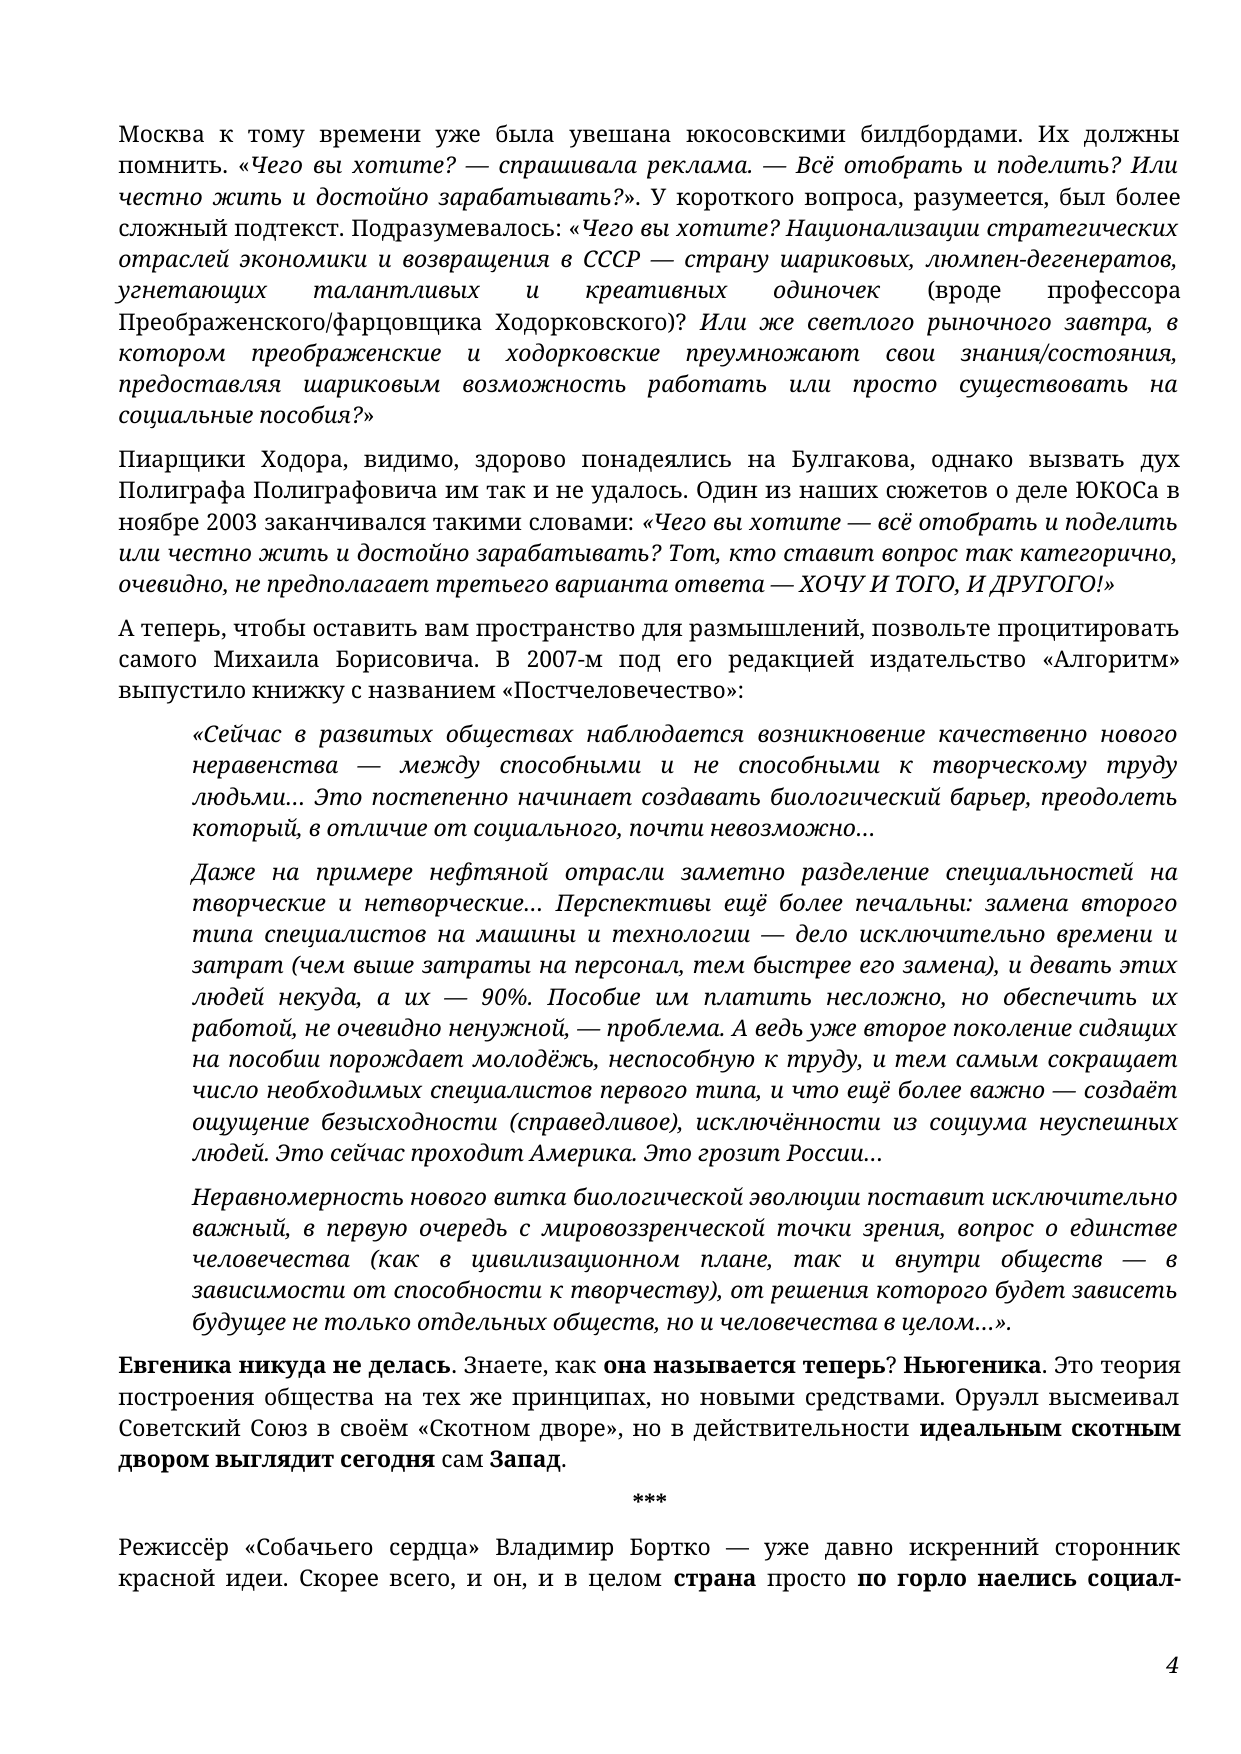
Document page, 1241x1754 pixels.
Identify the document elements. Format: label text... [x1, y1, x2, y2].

text *** [118, 1487, 1181, 1518]
text Неравномерность нового витка биологической эволюции поставит исключительно важный, в первую очередь с мировоззренческой точки зрения, вопрос о единстве человечества (как в цивилизационном плане, так и внутри обществ — в зависимости от способности к творчеству), от решения которого будет зависеть будущее не только отдельных обществ, но и человечества в целом…». [192, 1181, 1181, 1337]
text Даже на примере нефтяной отрасли заметно разделение специальностей на творческие и нетворческие… Перспективы ещё более печальны: замена второго типа специалистов на машины и технологии — дело исключительно времени и затрат (чем выше затраты на персонал, тем быстрее его замена), и девать этих людей некуда, а их — 90%. Пособие им платить несложно, но обеспечить их работой, не очевидно ненужной, — проблема. А ведь уже второе поколение сидящих на пособии порождает молодёжь, неспособную к труду, и тем самым сокращает число необходимых специалистов первого типа, и что ещё более важно — создаёт ощущение безысходности (справедливое), исключённости из социума неуспешных людей. Это сейчас проходит Америка. Это грозит России… [192, 856, 1181, 1168]
text «Сейчас в развитых обществах наблюдается возникновение качественно нового неравенства — между способными и не способными к творческому труду людьми… Это постепенно начинает создавать биологический барьер, преодолеть который, в отличие от социального, почти невозможно… [192, 718, 1181, 843]
text Режиссёр «Собачьего сердца» Владимир Бортко — уже давно искренний сторонник красной идеи. Скорее всего, и он, и в целом страна просто по горло наелись социал- [118, 1531, 1181, 1593]
text Евгеника никуда не делась. Знаете, как она называется теперь? Ньюгеника. Это теория построения общества на тех же принципах, но новыми средствами. Оруэлл высмеивал Советский Союз в своём «Скотном дворе», но в действительности идеальным скотным двором выглядит сегодня сам Запад. [118, 1349, 1181, 1474]
text А теперь, чтобы оставить вам пространство для размышлений, позвольте процитировать самого Михаила Борисовича. В 2007-м под его редакцией издательство «Алгоритм» выпустило книжку с названием «Постчеловечество»: [118, 612, 1181, 706]
text Пиарщики Ходора, видимо, здорово понадеялись на Булгакова, однако вызвать дух Полиграфа Полиграфовича им так и не удалось. Один из наших сюжетов о деле ЮКОСа в ноябре 2003 заканчивался такими словами: «Чего вы хотите — всё отобрать и поделить или честно жить и достойно зарабатывать? Тот, кто ставит вопрос так категорично, очевидно, не предполагает третьего варианта ответа — ХОЧУ И ТОГО, И ДРУГОГО!» [118, 443, 1181, 599]
text Москва к тому времени уже была увешана юкосовскими билдбордами. Их должны помнить. «Чего вы хотите? — спрашивала реклама. — Всё отобрать и поделить? Или честно жить и достойно зарабатывать?». У короткого вопроса, разумеется, был более сложный подтекст. Подразумевалось: «Чего вы хотите? Национализации стратегических отраслей экономики и возвращения в СССР — страну шариковых, люмпен-дегенератов, угнетающих талантливых и креативных одиночек (вроде профессора Преображенского/фарцовщика Ходорковского)? Или же светлого рыночного завтра, в котором преображенские и ходорковские преумножают свои знания/состояния, предоставляя шариковым возможность работать или просто существовать на социальные пособия?» [118, 118, 1181, 431]
